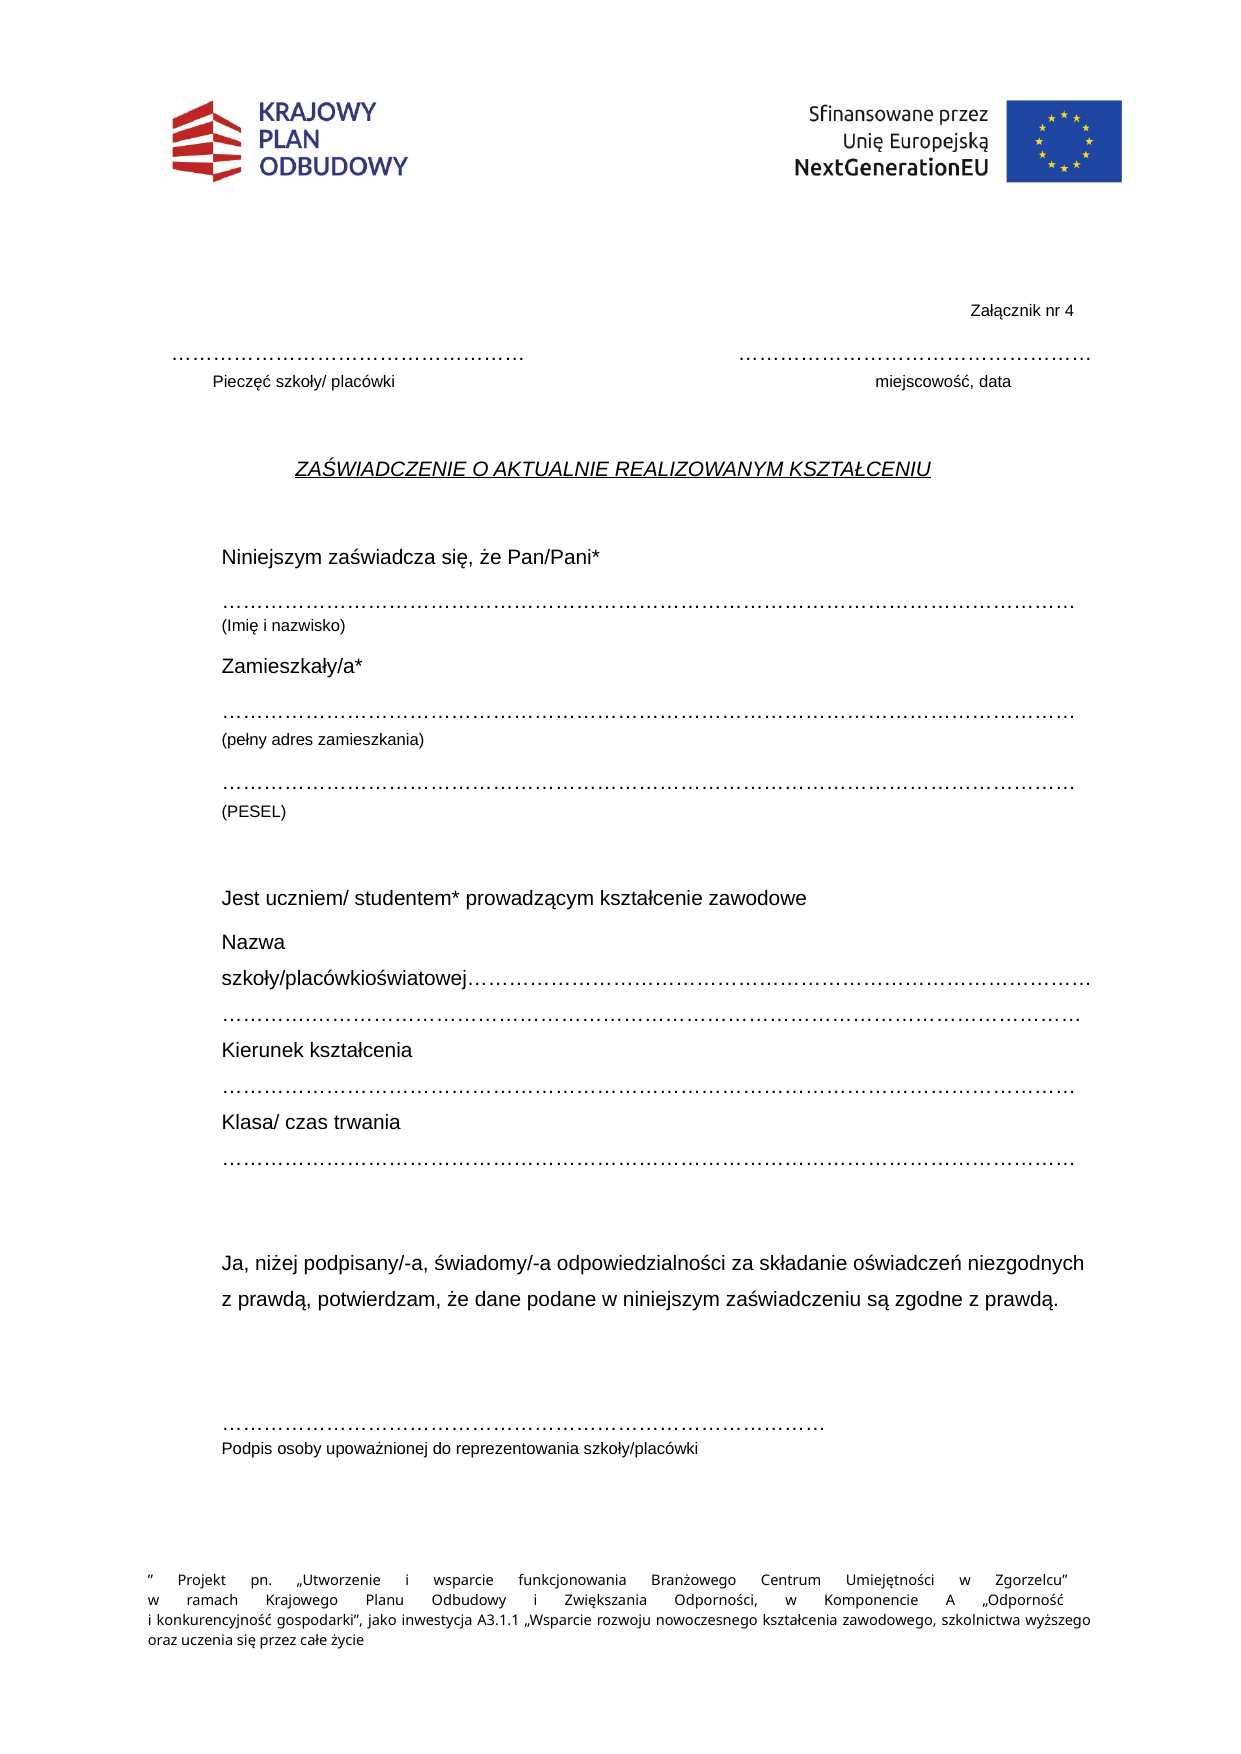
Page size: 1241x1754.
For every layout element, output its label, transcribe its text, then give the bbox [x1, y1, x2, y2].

text Załącznik nr 4 [885, 296, 1093, 320]
text Podpis osoby upoważnionej do reprezentowania szkoły/placówki [148, 1439, 1093, 1458]
text …………………………………………………………………………………………………………… (PESEL) [221, 770, 1093, 822]
text …………………………………………………………………………………………………………… (Imię i nazwisko) [221, 589, 1093, 635]
text ZAŚWIADCZENIE O AKTUALNIE REALIZOWANYM KSZTAŁCENIU [221, 456, 1093, 480]
text Niniejszym zaświadcza się, że Pan/Pani* [221, 545, 1093, 569]
text Nazwa szkoły/placówkioświatowej………………………………………………………………………………………….…………………………………………………………………………………………………Kierunek kształcenia …………………………………………………………………………………………………………… Klasa/ czas trwania …………………………………………………………………………………………………………… [221, 930, 1093, 1170]
text …………………………………………………………………………………………………………… (pełny adres zamieszkania) [221, 698, 1093, 750]
text Ja, niżej podpisany/-a, świadomy/-a odpowiedzialności za składanie oświadczeń niezgodnych z prawdą, potwierdzam, że dane podane w niniejszym zaświadczeniu są zgodne z prawdą. [221, 1251, 1093, 1311]
text Pieczęć szkoły/ placówki miejscowość, data [148, 368, 1093, 392]
text Jest uczniem/ studentem* prowadzącym kształcenie zawodowe [221, 886, 1093, 910]
text …………………………………………………………………………… [148, 1411, 1093, 1435]
text Zamieszkały/a* [221, 654, 1093, 678]
text …………………………………………… …………………………………………… [148, 341, 1093, 364]
